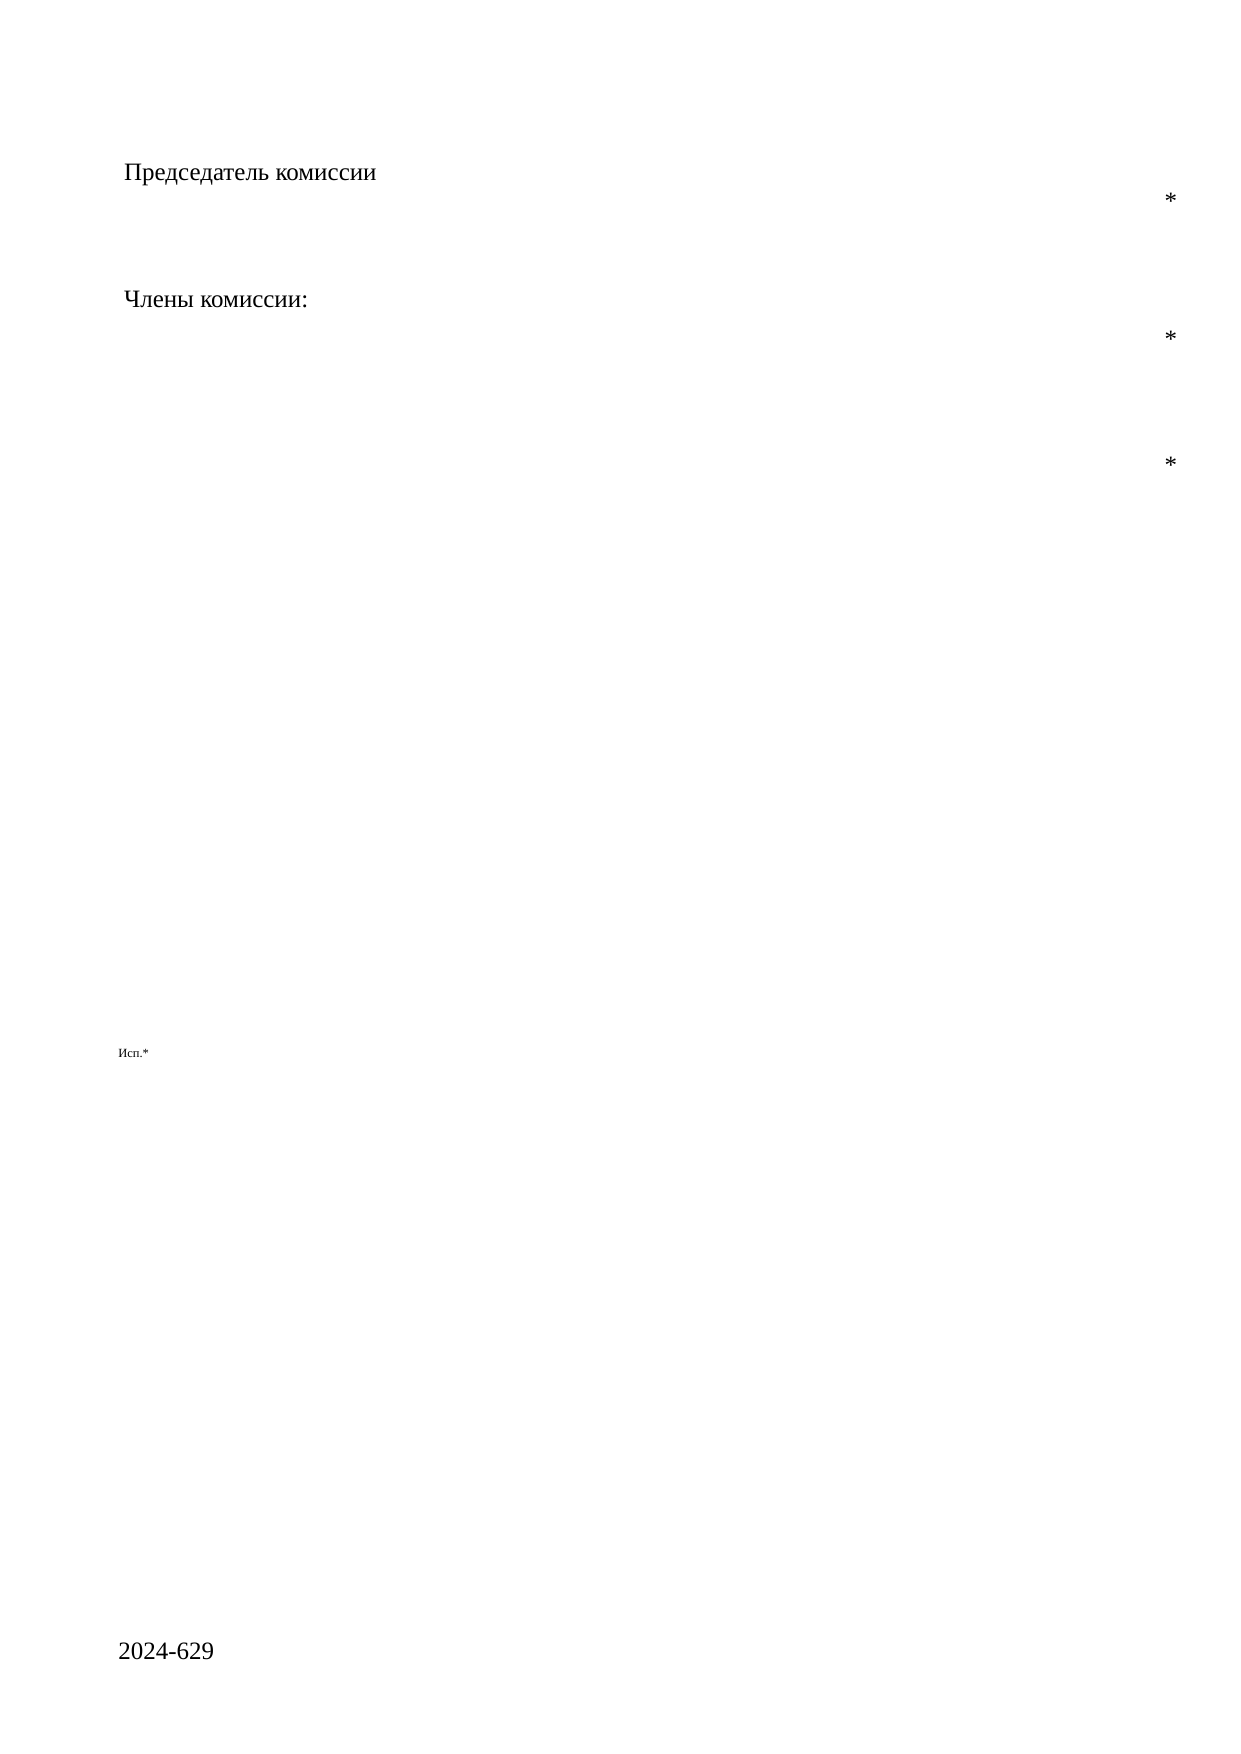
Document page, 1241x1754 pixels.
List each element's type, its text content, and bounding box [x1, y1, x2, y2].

table_cell [118, 318, 449, 445]
table_header * [927, 152, 1182, 278]
table_cell [449, 278, 927, 318]
table_cell [449, 318, 927, 445]
table_cell * [927, 318, 1182, 445]
table_cell Члены комиссии: [118, 278, 449, 318]
table_cell [118, 445, 449, 600]
table_cell [927, 278, 1182, 318]
table_header [449, 152, 927, 278]
table_header Председатель комиссии [118, 152, 449, 278]
text Исп.* [118, 1046, 1181, 1060]
table_cell [449, 445, 927, 600]
table_cell * [927, 445, 1182, 600]
